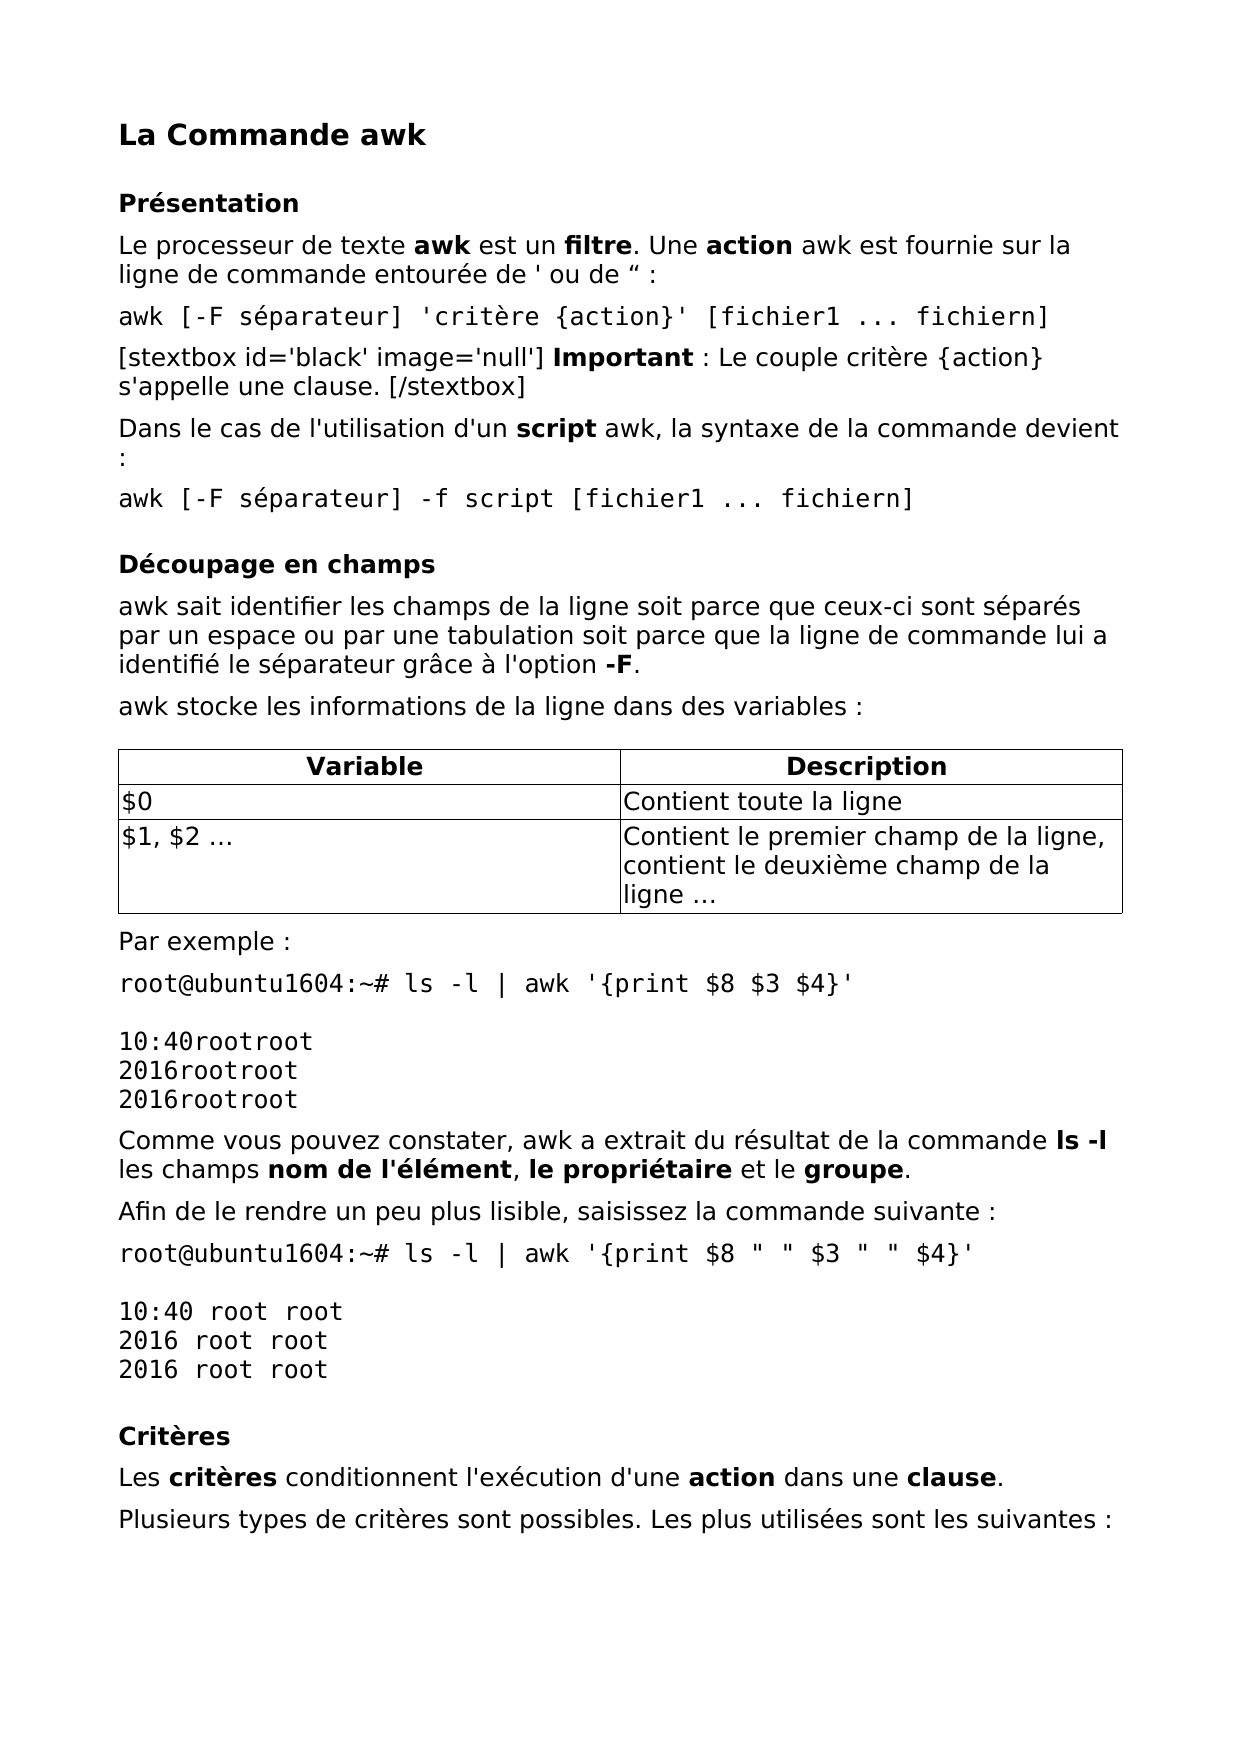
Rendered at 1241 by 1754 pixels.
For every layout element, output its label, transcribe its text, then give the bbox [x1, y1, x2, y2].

table_cell $1, $2 … [119, 820, 620, 912]
text awk [-F séparateur] -f script [fichier1 ... fichiern] [118, 485, 1122, 514]
text root@ubuntu1604:~# ls -l | awk '{print $8 $3 $4}' 10:40rootroot 2016rootroot 2016rootroot [118, 969, 1122, 1115]
text Dans le cas de l'utilisation d'un script awk, la syntaxe de la commande devient : [118, 414, 1122, 472]
table_cell Contient toute la ligne [621, 785, 1122, 819]
text awk [-F séparateur] 'critère {action}' [fichier1 ... fichiern] [118, 302, 1122, 331]
table_header Variable [119, 750, 620, 784]
subtitle La Commande awk [118, 118, 1122, 152]
table_cell Contient le premier champ de la ligne, contient le deuxième champ de la ligne … [621, 820, 1122, 912]
table_header Description [621, 750, 1122, 784]
text Comme vous pouvez constater, awk a extrait du résultat de la commande ls -l les champs nom de l'élément, le propriétaire et le groupe. [118, 1127, 1122, 1185]
table_cell $0 [119, 785, 620, 819]
subtitle Découpage en champs [118, 551, 1122, 580]
text awk stocke les informations de la ligne dans des variables : [118, 692, 1122, 721]
text Par exemple : [118, 927, 1122, 956]
text [stextbox id='black' image='null'] Important : Le couple critère {action} s'appelle une clause. [/stextbox] [118, 343, 1122, 401]
text Les critères conditionnent l'exécution d'une action dans une clause. [118, 1463, 1122, 1492]
text root@ubuntu1604:~# ls -l | awk '{print $8 " " $3 " " $4}' 10:40 root root 2016 root root 2016 root root [118, 1239, 1122, 1385]
text Plusieurs types de critères sont possibles. Les plus utilisées sont les suivantes : [118, 1505, 1122, 1534]
text Le processeur de texte awk est un filtre. Une action awk est fournie sur la ligne de commande entourée de ' ou de “ : [118, 231, 1122, 289]
subtitle Critères [118, 1422, 1122, 1451]
text awk sait identifier les champs de la ligne soit parce que ceux-ci sont séparés par un espace ou par une tabulation soit parce que la ligne de commande lui a identifié le séparateur grâce à l'option -F. [118, 592, 1122, 680]
subtitle Présentation [118, 189, 1122, 219]
text Afin de le rendre un peu plus lisible, saisissez la commande suivante : [118, 1197, 1122, 1227]
